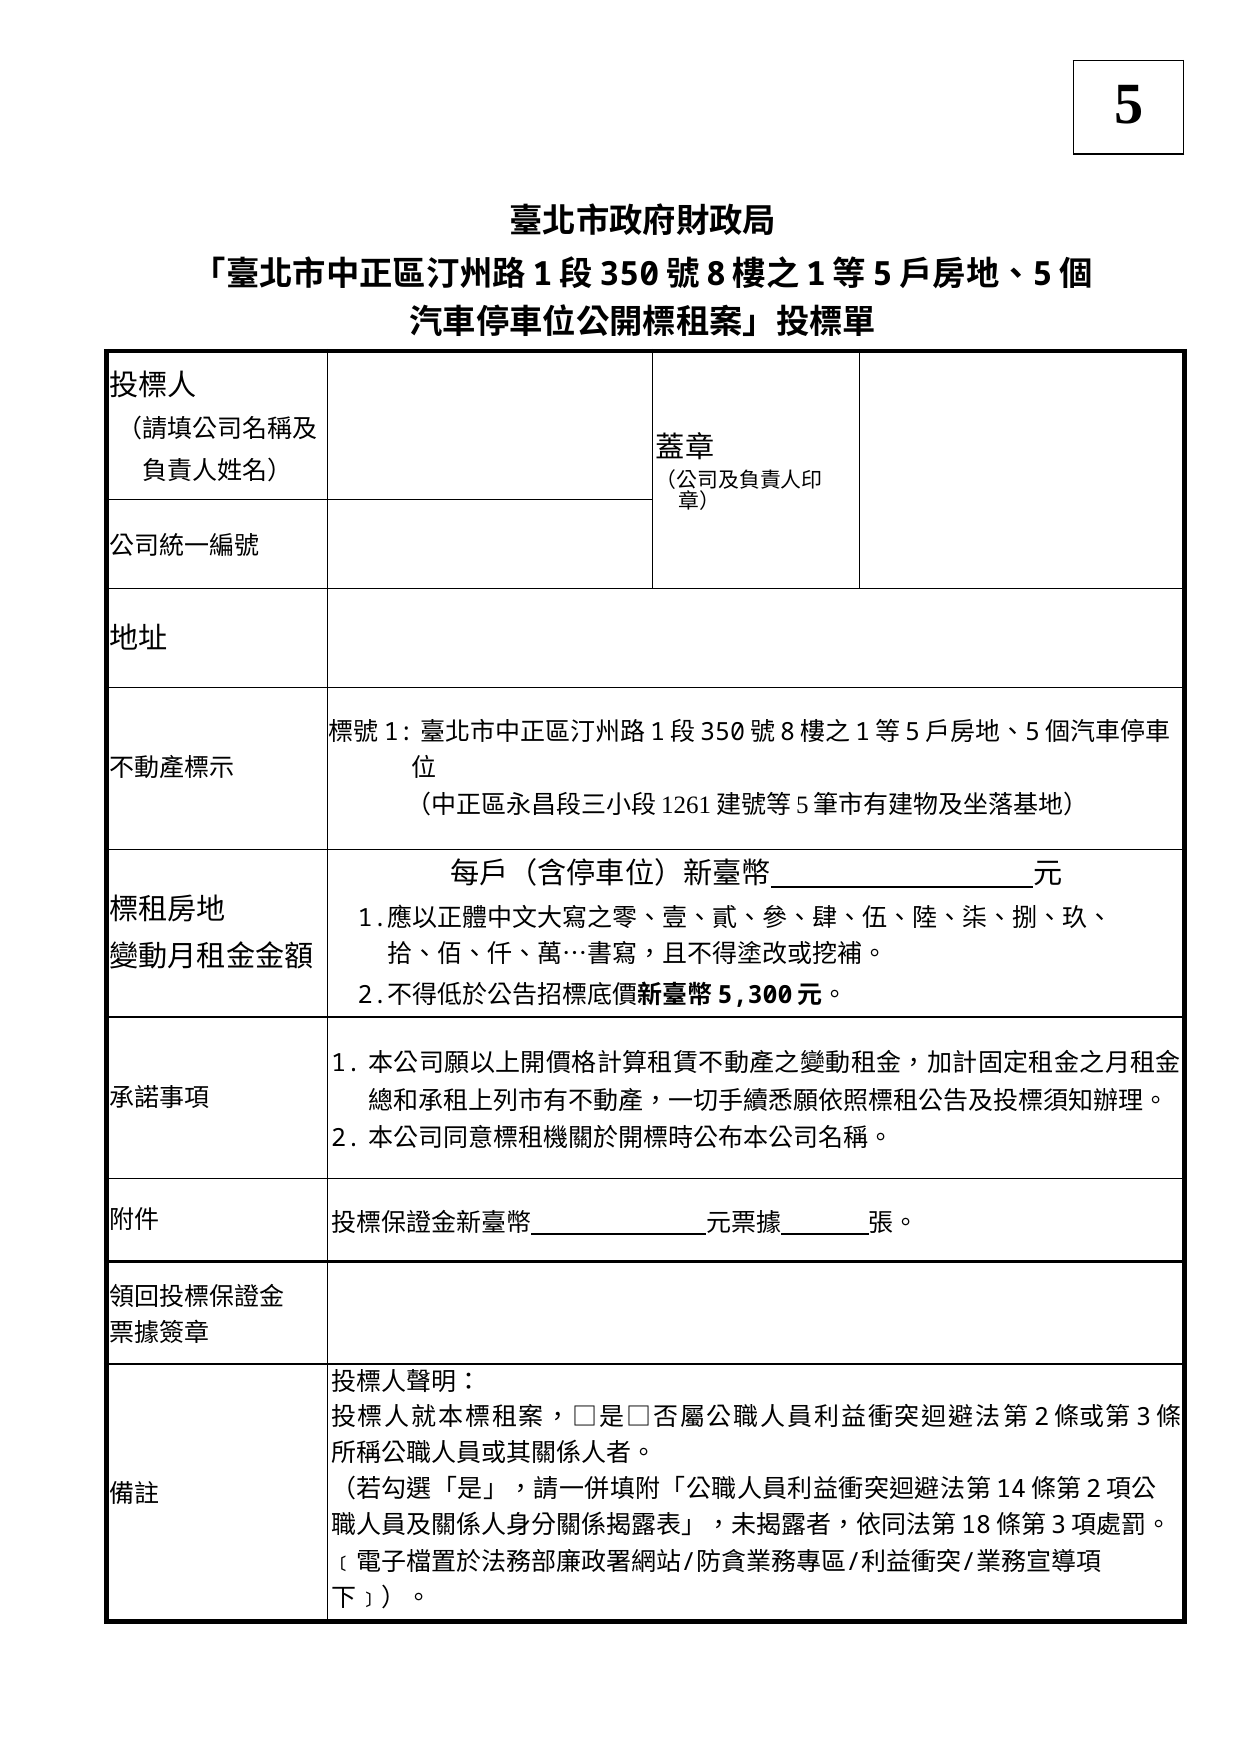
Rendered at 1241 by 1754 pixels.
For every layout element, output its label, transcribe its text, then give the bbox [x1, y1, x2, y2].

table_cell 不動產標示 [109, 688, 327, 849]
text 5 [1089, 69, 1168, 136]
text 臺北市政府財政局 [177, 193, 1107, 242]
table_header [328, 353, 652, 499]
table_header [860, 353, 1182, 588]
table_cell 領回投標保證金 票據簽章 [109, 1263, 327, 1363]
table_cell 附件 [109, 1179, 327, 1260]
table_cell [328, 589, 1182, 687]
table_cell 投標人聲明： 投標人就本標租案，□是□否屬公職人員利益衝突迴避法第2條或第3條所稱公職人員或其關係人者。 （若勾選「是」，請一併填附「公職人員利益衝突迴避法第14條第2項公職人員及關係人身分關係揭露表」，未揭露者，依同法第18條第3項處罰。﹝電子檔置於法務部廉政署網站/防貪業務專區/利益衝突/業務宣導項下﹞）。 [328, 1365, 1182, 1619]
text 「臺北市中正區汀州路1段350號8樓之1等5戶房地、5個汽車停車位公開標租案」投標單 [177, 247, 1107, 343]
table_cell 每戶（含停車位）新臺幣 元 1.應以正體中文大寫之零、壹、貳、參、肆、伍、陸、柒、捌、玖、拾、佰、仟、萬…書寫，且不得塗改或挖補。 2.不得低於公告招標底價新臺幣5,300元。 [328, 850, 1182, 1016]
table_cell 承諾事項 [109, 1018, 327, 1178]
text [1074, 61, 1183, 153]
table_cell 備註 [109, 1365, 327, 1619]
table_cell 本公司願以上開價格計算租賃不動產之變動租金，加計固定租金之月租金總和承租上列市有不動產，一切手續悉願依照標租公告及投標須知辦理。 本公司同意標租機關於開標時公布本公司名稱。 [328, 1018, 1182, 1178]
table_header 投標人 （請填公司名稱及 負責人姓名） [109, 353, 327, 499]
table_cell 投標保證金新臺幣 元票據 張。 [328, 1179, 1182, 1260]
table_cell 標租房地 變動月租金金額 [109, 850, 327, 1016]
table_cell 地址 [109, 589, 327, 687]
table_cell 公司統一編號 [109, 500, 327, 588]
table_cell [328, 500, 652, 588]
table_cell [328, 1263, 1182, 1363]
table_header 蓋章 （公司及負責人印章） [653, 353, 859, 588]
table_cell 標號1: 臺北市中正區汀州路1段350號8樓之1等5戶房地、5個汽車停車位 （中正區永昌段三小段1261建號等5筆市有建物及坐落基地） [328, 688, 1182, 849]
